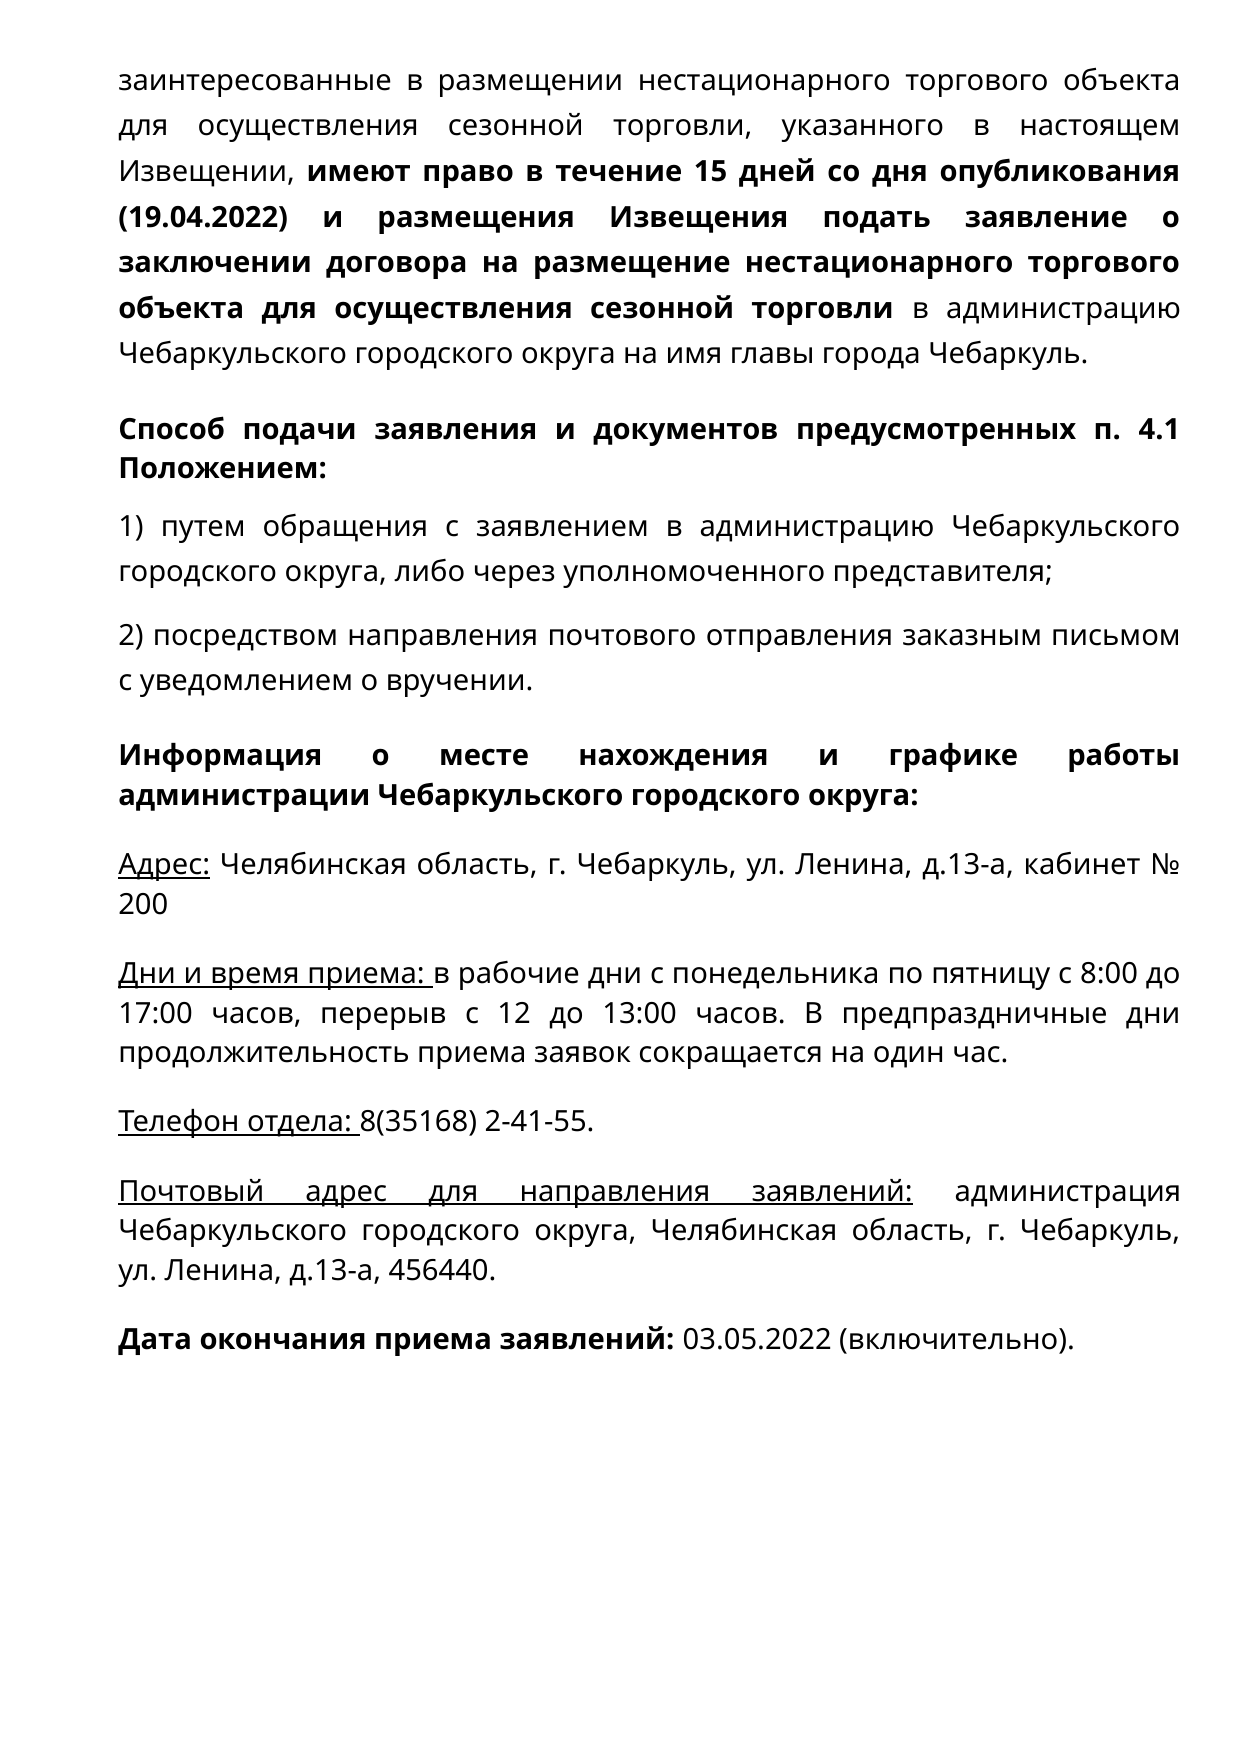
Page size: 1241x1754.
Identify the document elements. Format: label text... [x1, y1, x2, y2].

text Адрес: Челябинская область, г. Чебаркуль, ул. Ленина, д.13-а, кабинет № 200 [118, 843, 1181, 923]
text Почтовый адрес для направления заявлений: администрация Чебаркульского городского округа, Челябинская область, г. Чебаркуль, ул. Ленина, д.13-а, 456440. [118, 1170, 1181, 1289]
text Способ подачи заявления и документов предусмотренных п. 4.1 Положением: [118, 408, 1181, 487]
text заинтересованные в размещении нестационарного торгового объекта для осуществления сезонной торговли, указанного в настоящем Извещении, имеют право в течение 15 дней со дня опубликования (19.04.2022) и размещения Извещения подать заявление о заключении договора на размещение нестационарного торгового объекта для осуществления сезонной торговли в администрацию Чебаркульского городского округа на имя главы города Чебаркуль. [118, 59, 1181, 372]
text Телефон отдела: 8(35168) 2-41-55. [118, 1101, 1181, 1140]
text 1) путем обращения с заявлением в администрацию Чебаркульского городского округа, либо через уполномоченного представителя; [118, 505, 1181, 590]
text Дни и время приема: в рабочие дни с понедельника по пятницу с 8:00 до 17:00 часов, перерыв с 12 до 13:00 часов. В предпраздничные дни продолжительность приема заявок сокращается на один час. [118, 952, 1181, 1071]
text Дата окончания приема заявлений: 03.05.2022 (включительно). [118, 1318, 1181, 1358]
text Информация о месте нахождения и графике работы администрации Чебаркульского городского округа: [118, 734, 1181, 814]
text 2) посредством направления почтового отправления заказным письмом с уведомлением о вручении. [118, 614, 1181, 699]
